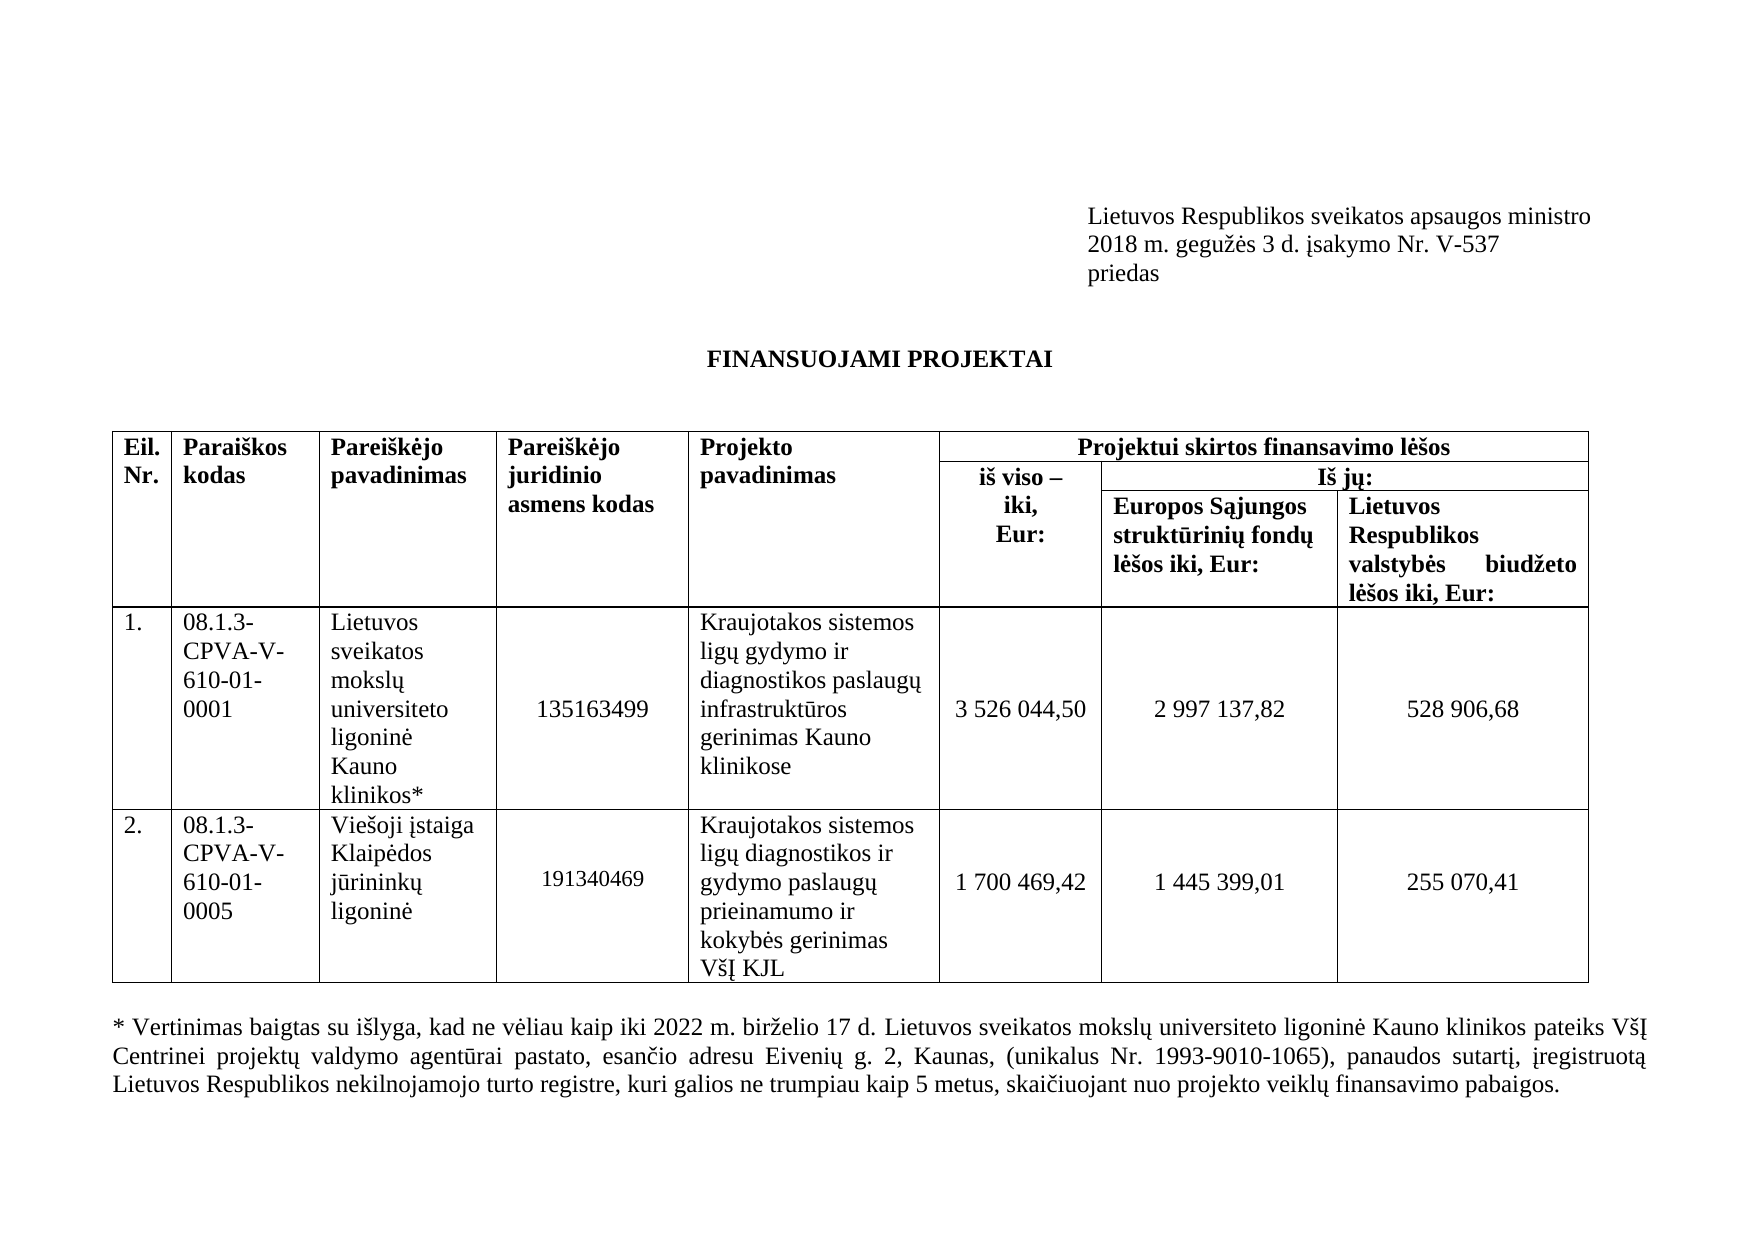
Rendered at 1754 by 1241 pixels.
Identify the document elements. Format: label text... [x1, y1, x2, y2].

table_cell 08.1.3-CPVA-V-610-01-0001 [172, 608, 319, 809]
table_cell Europos Sąjungos struktūrinių fondų lėšos iki, Eur: [1102, 491, 1337, 606]
table_cell Lietuvos Respublikos valstybės biudžeto lėšos iki, Eur: [1338, 491, 1588, 606]
table_header Paraiškos kodas [172, 432, 319, 606]
table_header Eil. Nr. [113, 432, 171, 606]
table_cell 1 445 399,01 [1102, 810, 1337, 982]
table_header Pareiškėjo juridinio asmens kodas [497, 432, 688, 606]
table_cell 08.1.3-CPVA-V-610-01-0005 [172, 810, 319, 982]
table_cell 135163499 [497, 608, 688, 809]
text priedas [112, 258, 1648, 287]
text Lietuvos Respublikos sveikatos apsaugos ministro [112, 201, 1648, 229]
table_cell Lietuvos sveikatos mokslų universiteto ligoninė Kauno klinikos* [320, 608, 496, 809]
text * Vertinimas baigtas su išlyga, kad ne vėliau kaip iki 2022 m. birželio 17 d. Lietuvos sveikatos mokslų universiteto ligoninė Kauno klinikos pateiks VšĮ Centrinei projektų valdymo agentūrai pastato, esančio adresu Eivenių g. 2, Kaunas, (unikalus Nr. 1993-9010-1065), panaudos sutartį, įregistruotą Lietuvos Respublikos nekilnojamojo turto registre, kuri galios ne trumpiau kaip 5 metus, skaičiuojant nuo projekto veiklų finansavimo pabaigos. [112, 1012, 1648, 1098]
table_cell 1 700 469,42 [940, 810, 1101, 982]
table_cell 1. [113, 608, 171, 809]
table_cell Kraujotakos sistemos ligų diagnostikos ir gydymo paslaugų prieinamumo ir kokybės gerinimas VšĮ KJL [689, 810, 939, 982]
table_header Projektui skirtos finansavimo lėšos [940, 432, 1588, 461]
table_cell Iš jų: [1102, 462, 1588, 490]
table_cell 2 997 137,82 [1102, 608, 1337, 809]
text 2018 m. gegužės 3 d. įsakymo Nr. V-537 [112, 229, 1648, 258]
table_cell Viešoji įstaiga Klaipėdos jūrininkų ligoninė [320, 810, 496, 982]
table_cell 191340469 [497, 810, 688, 982]
table_header Pareiškėjo pavadinimas [320, 432, 496, 606]
table_cell iš viso – iki, Eur: [940, 462, 1101, 606]
table_header Projekto pavadinimas [689, 432, 939, 606]
table_cell 255 070,41 [1338, 810, 1588, 982]
text FINANSUOJAMI PROJEKTAI [112, 344, 1648, 373]
table_cell 3 526 044,50 [940, 608, 1101, 809]
table_cell 528 906,68 [1338, 608, 1588, 809]
table_cell 2. [113, 810, 171, 982]
table_cell Kraujotakos sistemos ligų gydymo ir diagnostikos paslaugų infrastruktūros gerinimas Kauno klinikose [689, 608, 939, 809]
